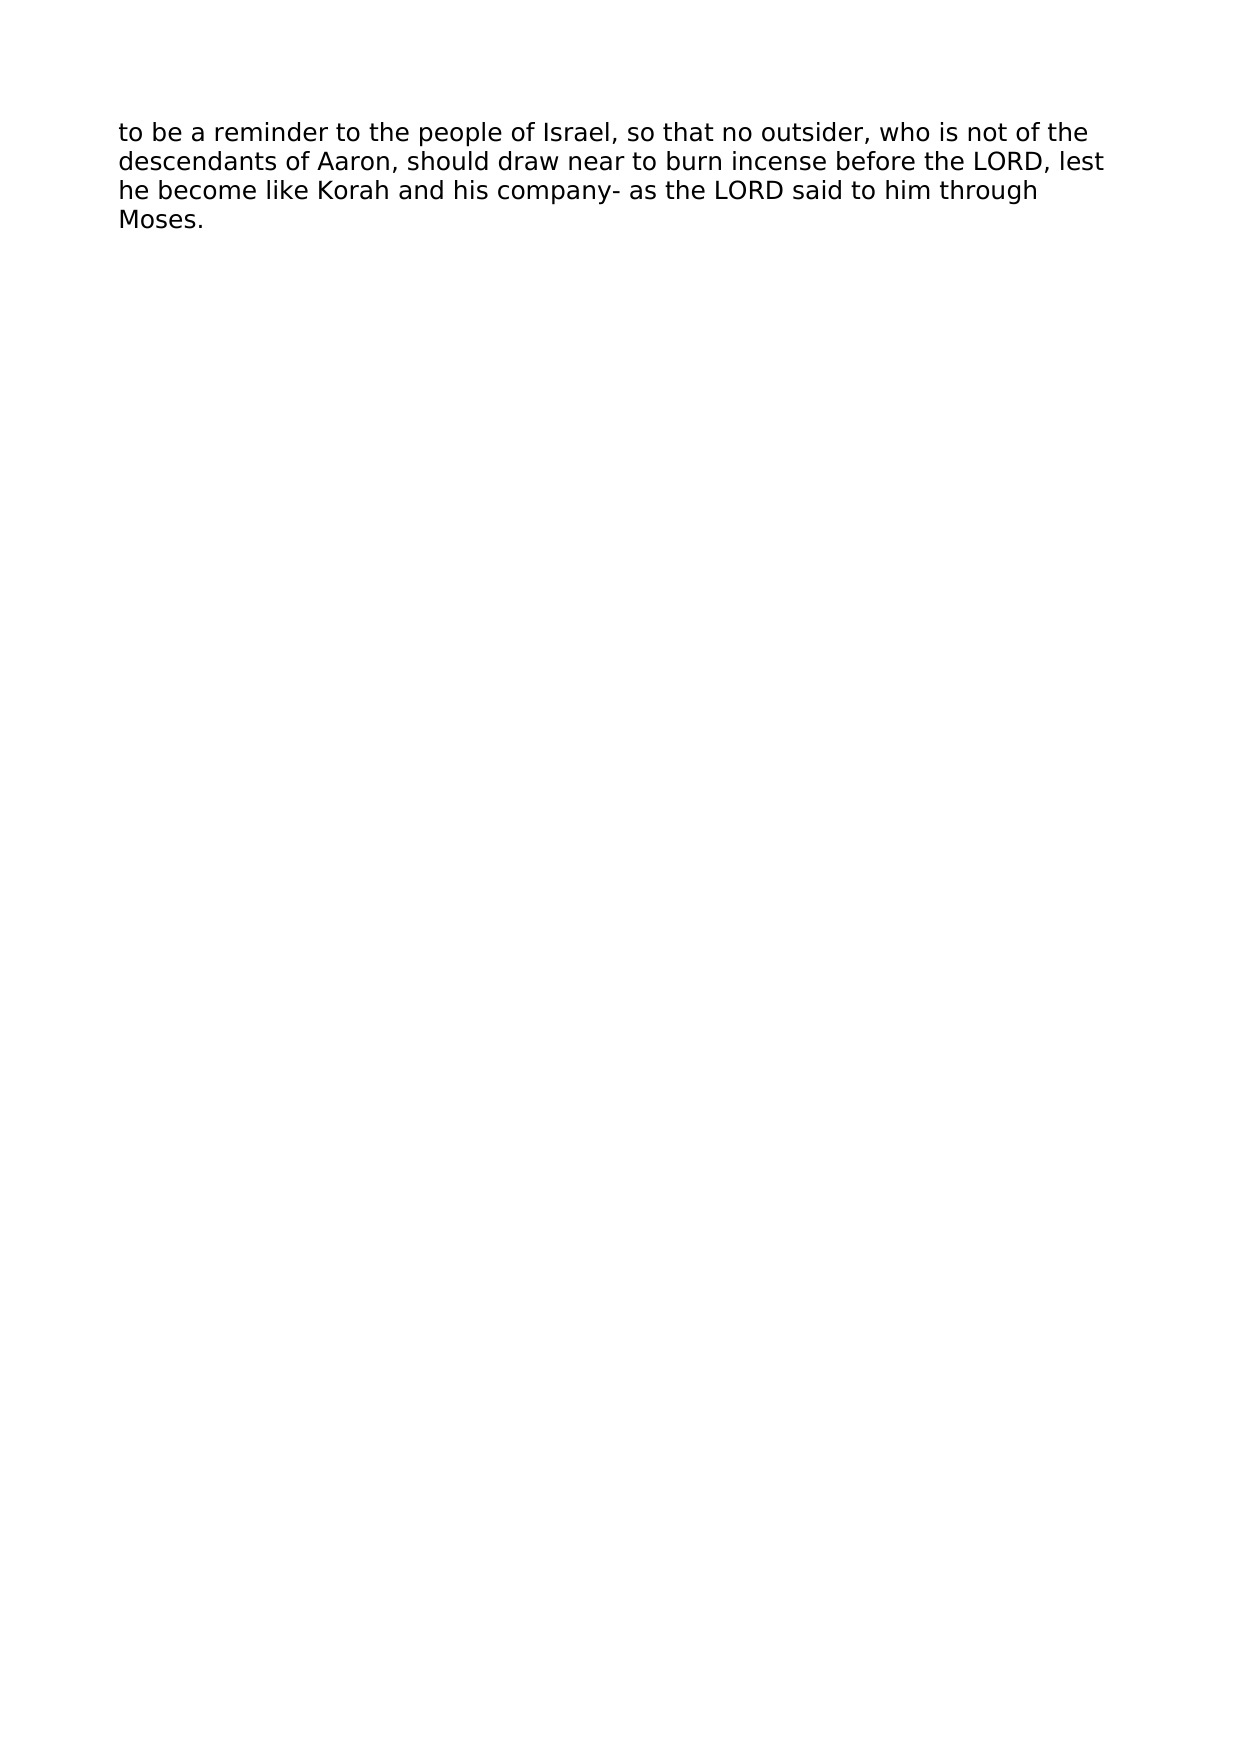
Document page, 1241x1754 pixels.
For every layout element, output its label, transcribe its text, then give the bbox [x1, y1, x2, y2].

text to be a reminder to the people of Israel, so that no outsider, who is not of the descendants of Aaron, should draw near to burn incense before the LORD, lest he become like Korah and his company- as the LORD said to him through Moses. [118, 118, 1122, 235]
